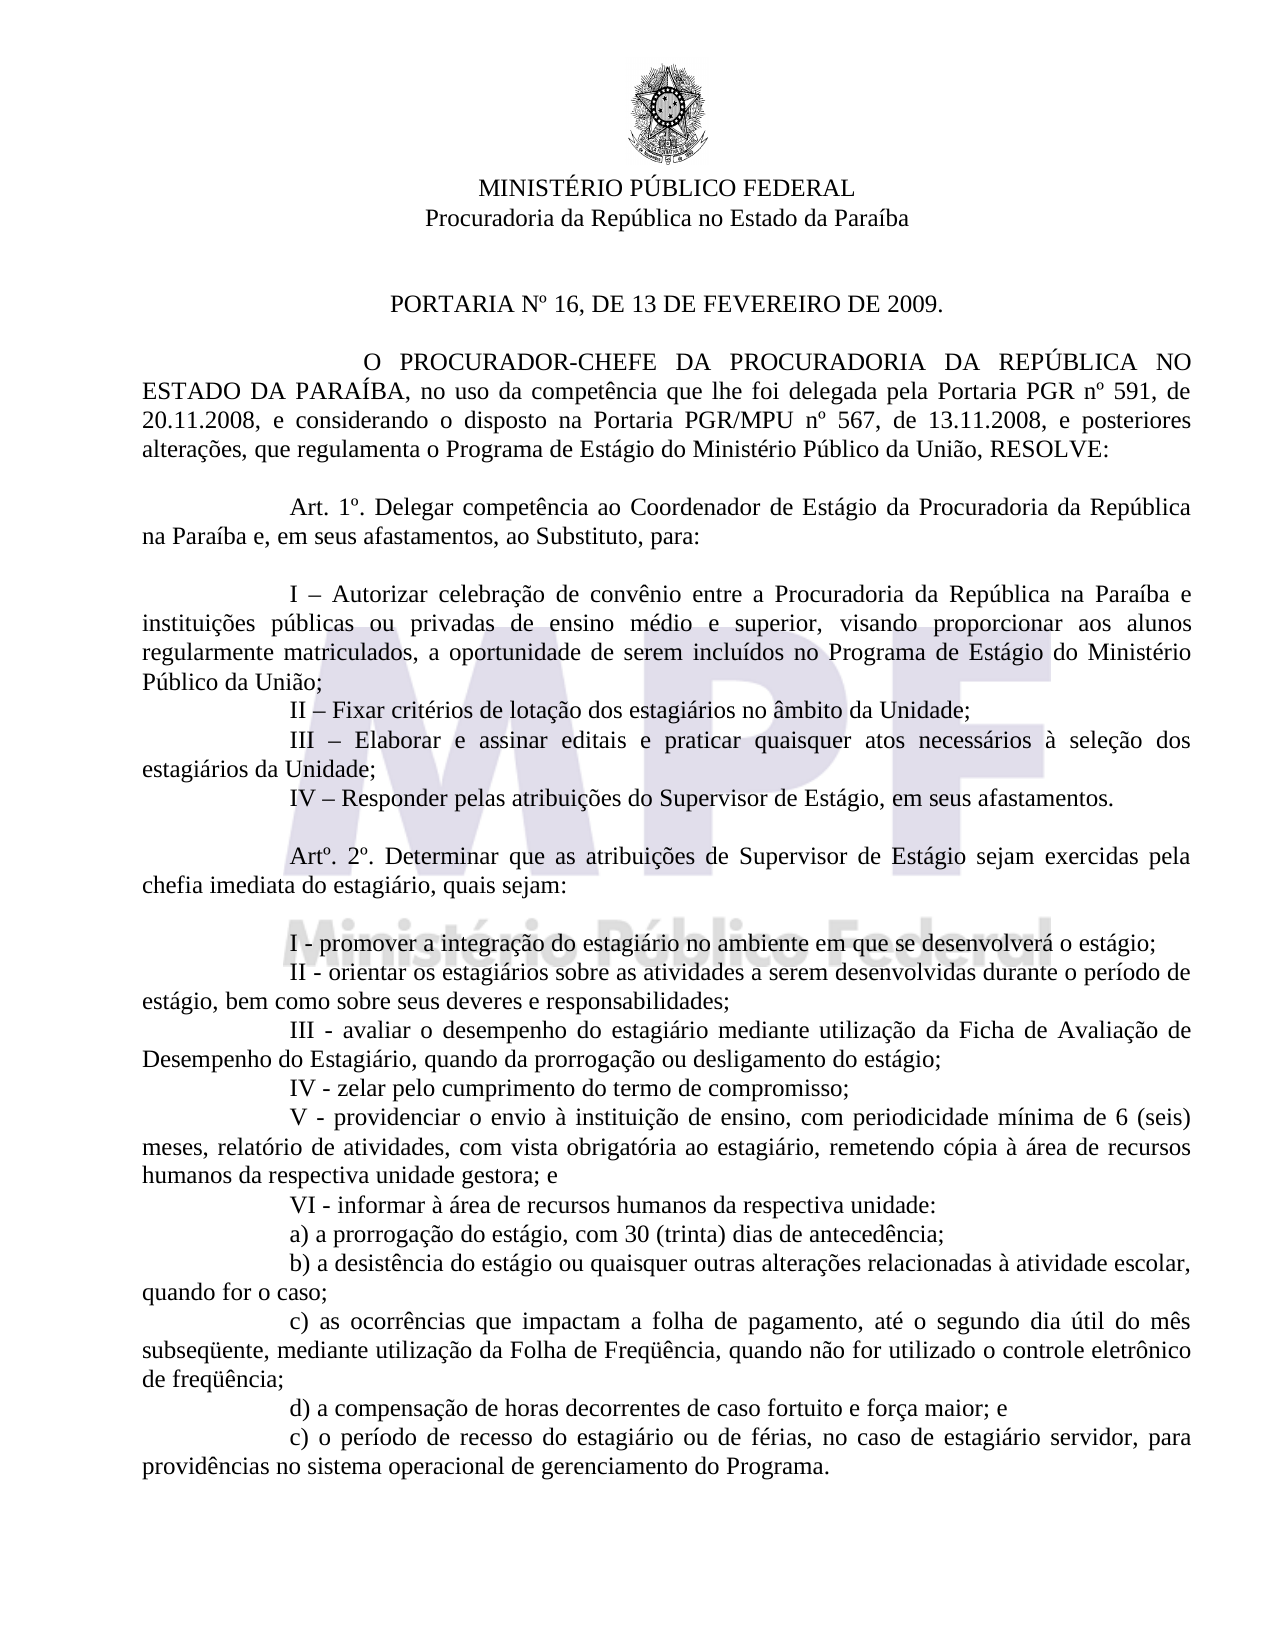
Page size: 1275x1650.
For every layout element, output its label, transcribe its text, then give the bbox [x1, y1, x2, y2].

text V - providenciar o envio à instituição de ensino, com periodicidade mínima de 6 (seis) meses, relatório de atividades, com vista obrigatória ao estagiário, remetendo cópia à área de recursos humanos da respectiva unidade gestora; e [142, 1102, 1192, 1189]
text VI - informar à área de recursos humanos da respectiva unidade: [142, 1189, 1192, 1218]
text Procuradoria da República no Estado da Paraíba [142, 202, 1192, 231]
text I – Autorizar celebração de convênio entre a Procuradoria da República na Paraíba e instituições públicas ou privadas de ensino médio e superior, visando proporcionar aos alunos regularmente matriculados, a oportunidade de serem incluídos no Programa de Estágio do Ministério Público da União; [142, 579, 1192, 695]
text Art. 1º. Delegar competência ao Coordenador de Estágio da Procuradoria da República na Paraíba e, em seus afastamentos, ao Substituto, para: [142, 492, 1192, 550]
text IV – Responder pelas atribuições do Supervisor de Estágio, em seus afastamentos. [142, 783, 1192, 812]
text III - avaliar o desempenho do estagiário mediante utilização da Ficha de Avaliação de Desempenho do Estagiário, quando da prorrogação ou desligamento do estágio; [142, 1015, 1192, 1073]
text I - promover a integração do estagiário no ambiente em que se desenvolverá o estágio; [142, 928, 1192, 957]
text Artº. 2º. Determinar que as atribuições de Supervisor de Estágio sejam exercidas pela chefia imediata do estagiário, quais sejam: [142, 841, 1192, 899]
picture [283, 812, 1051, 841]
text O PROCURADOR-CHEFE DA PROCURADORIA DA REPÚBLICA NO ESTADO DA PARAÍBA, no uso da competência que lhe foi delegada pela Portaria PGR nº 591, de 20.11.2008, e considerando o disposto na Portaria PGR/MPU nº 567, de 13.11.2008, e posteriores alterações, que regulamenta o Programa de Estágio do Ministério Público da União, RESOLVE: [142, 347, 1192, 463]
text IV - zelar pelo cumprimento do termo de compromisso; [142, 1073, 1192, 1102]
text b) a desistência do estágio ou quaisquer outras alterações relacionadas à atividade escolar, quando for o caso; [142, 1248, 1192, 1306]
text II - orientar os estagiários sobre as atividades a serem desenvolvidas durante o período de estágio, bem como sobre seus deveres e responsabilidades; [142, 957, 1192, 1015]
text c) as ocorrências que impactam a folha de pagamento, até o segundo dia útil do mês subseqüente, mediante utilização da Folha de Freqüência, quando não for utilizado o controle eletrônico de freqüência; [142, 1306, 1192, 1393]
text III – Elaborar e assinar editais e praticar quaisquer atos necessários à seleção dos estagiários da Unidade; [142, 724, 1192, 783]
text c) o período de recesso do estagiário ou de férias, no caso de estagiário servidor, para providências no sistema operacional de gerenciamento do Programa. [142, 1422, 1192, 1480]
text MINISTÉRIO PÚBLICO FEDERAL [142, 173, 1192, 202]
text d) a compensação de horas decorrentes de caso fortuito e força maior; e [142, 1393, 1192, 1422]
picture [625, 57, 709, 165]
text a) a prorrogação do estágio, com 30 (trinta) dias de antecedência; [142, 1218, 1192, 1248]
text PORTARIA Nº 16, DE 13 DE FEVEREIRO DE 2009. [142, 288, 1192, 318]
picture [283, 899, 1051, 928]
text II – Fixar critérios de lotação dos estagiários no âmbito da Unidade; [142, 695, 1192, 724]
